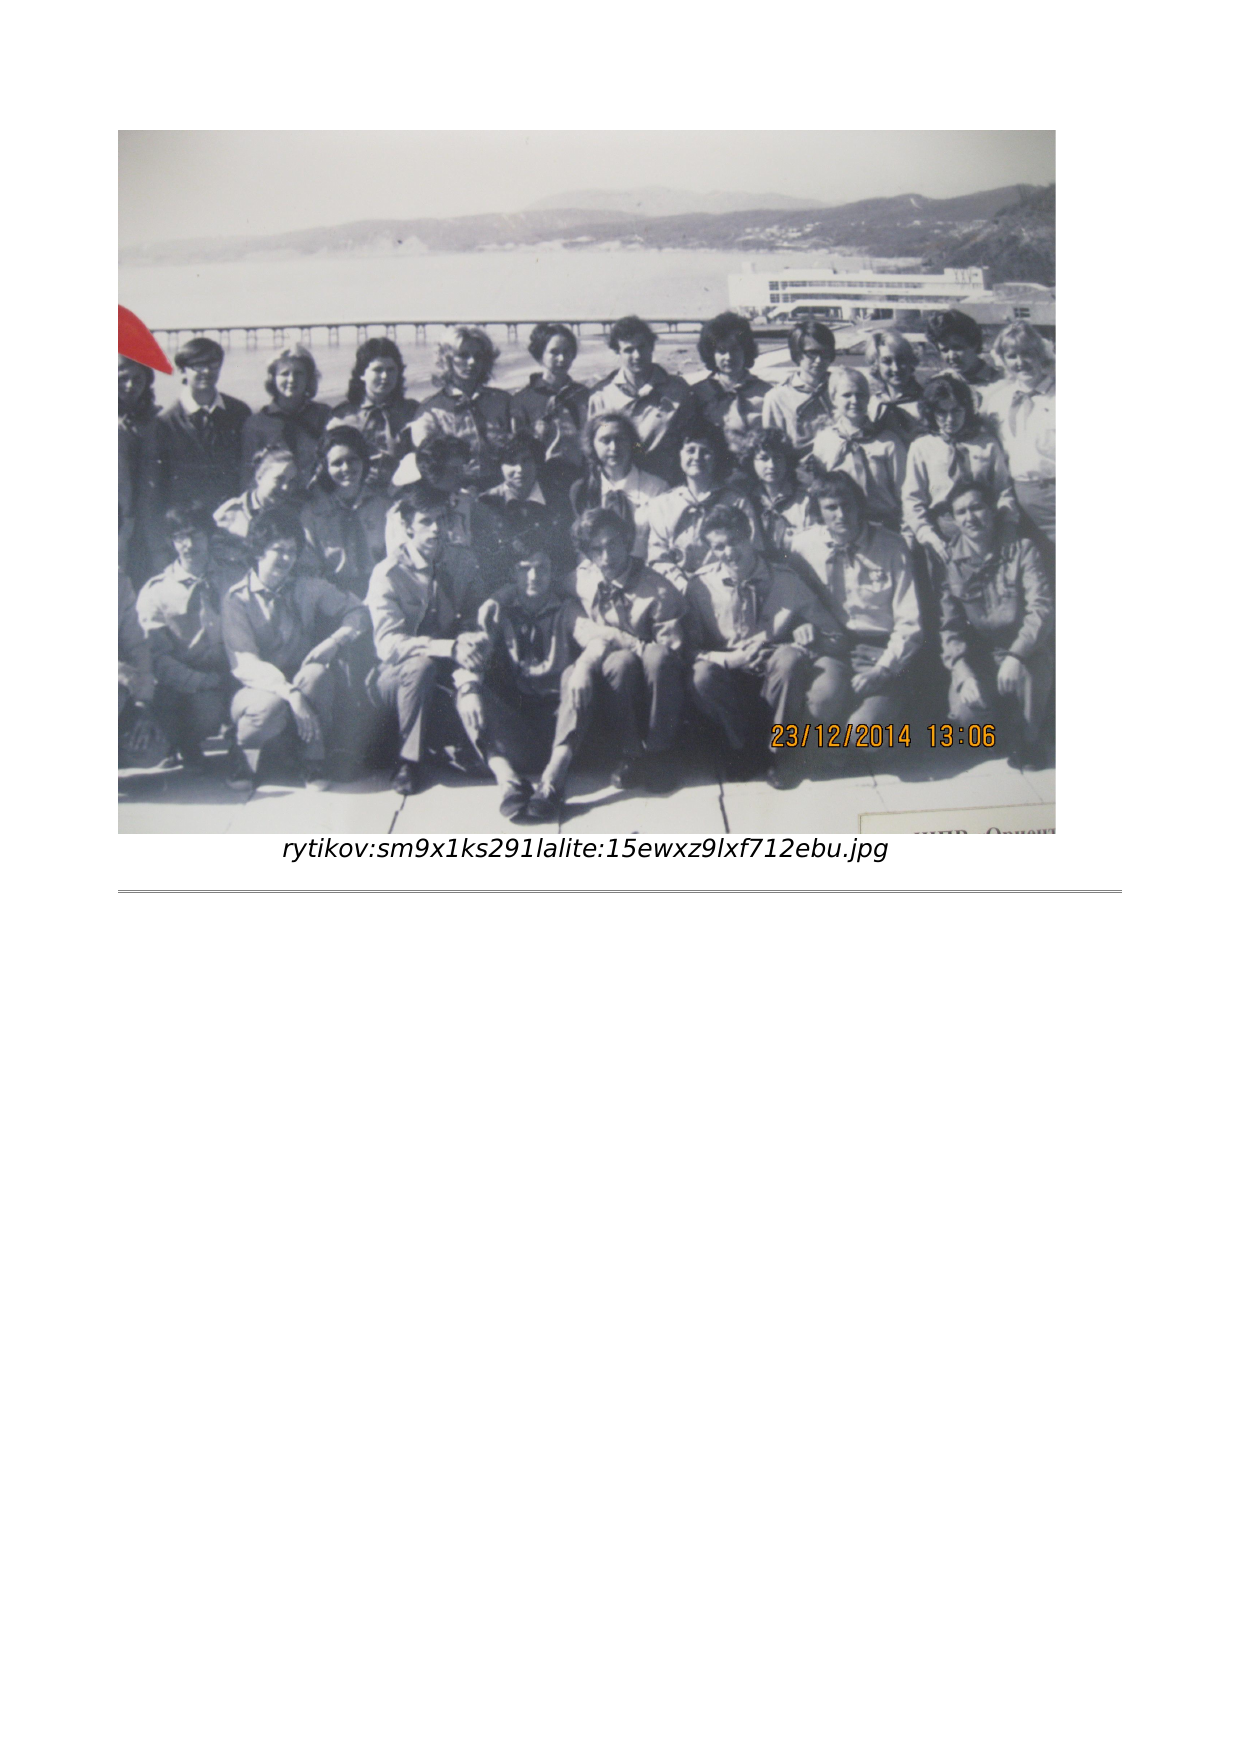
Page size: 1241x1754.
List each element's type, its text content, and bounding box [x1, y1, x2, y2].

text rytikov:sm9x1ks291lalite:15ewxz9lxf712ebu.jpg [118, 834, 1056, 863]
picture [118, 130, 1056, 834]
